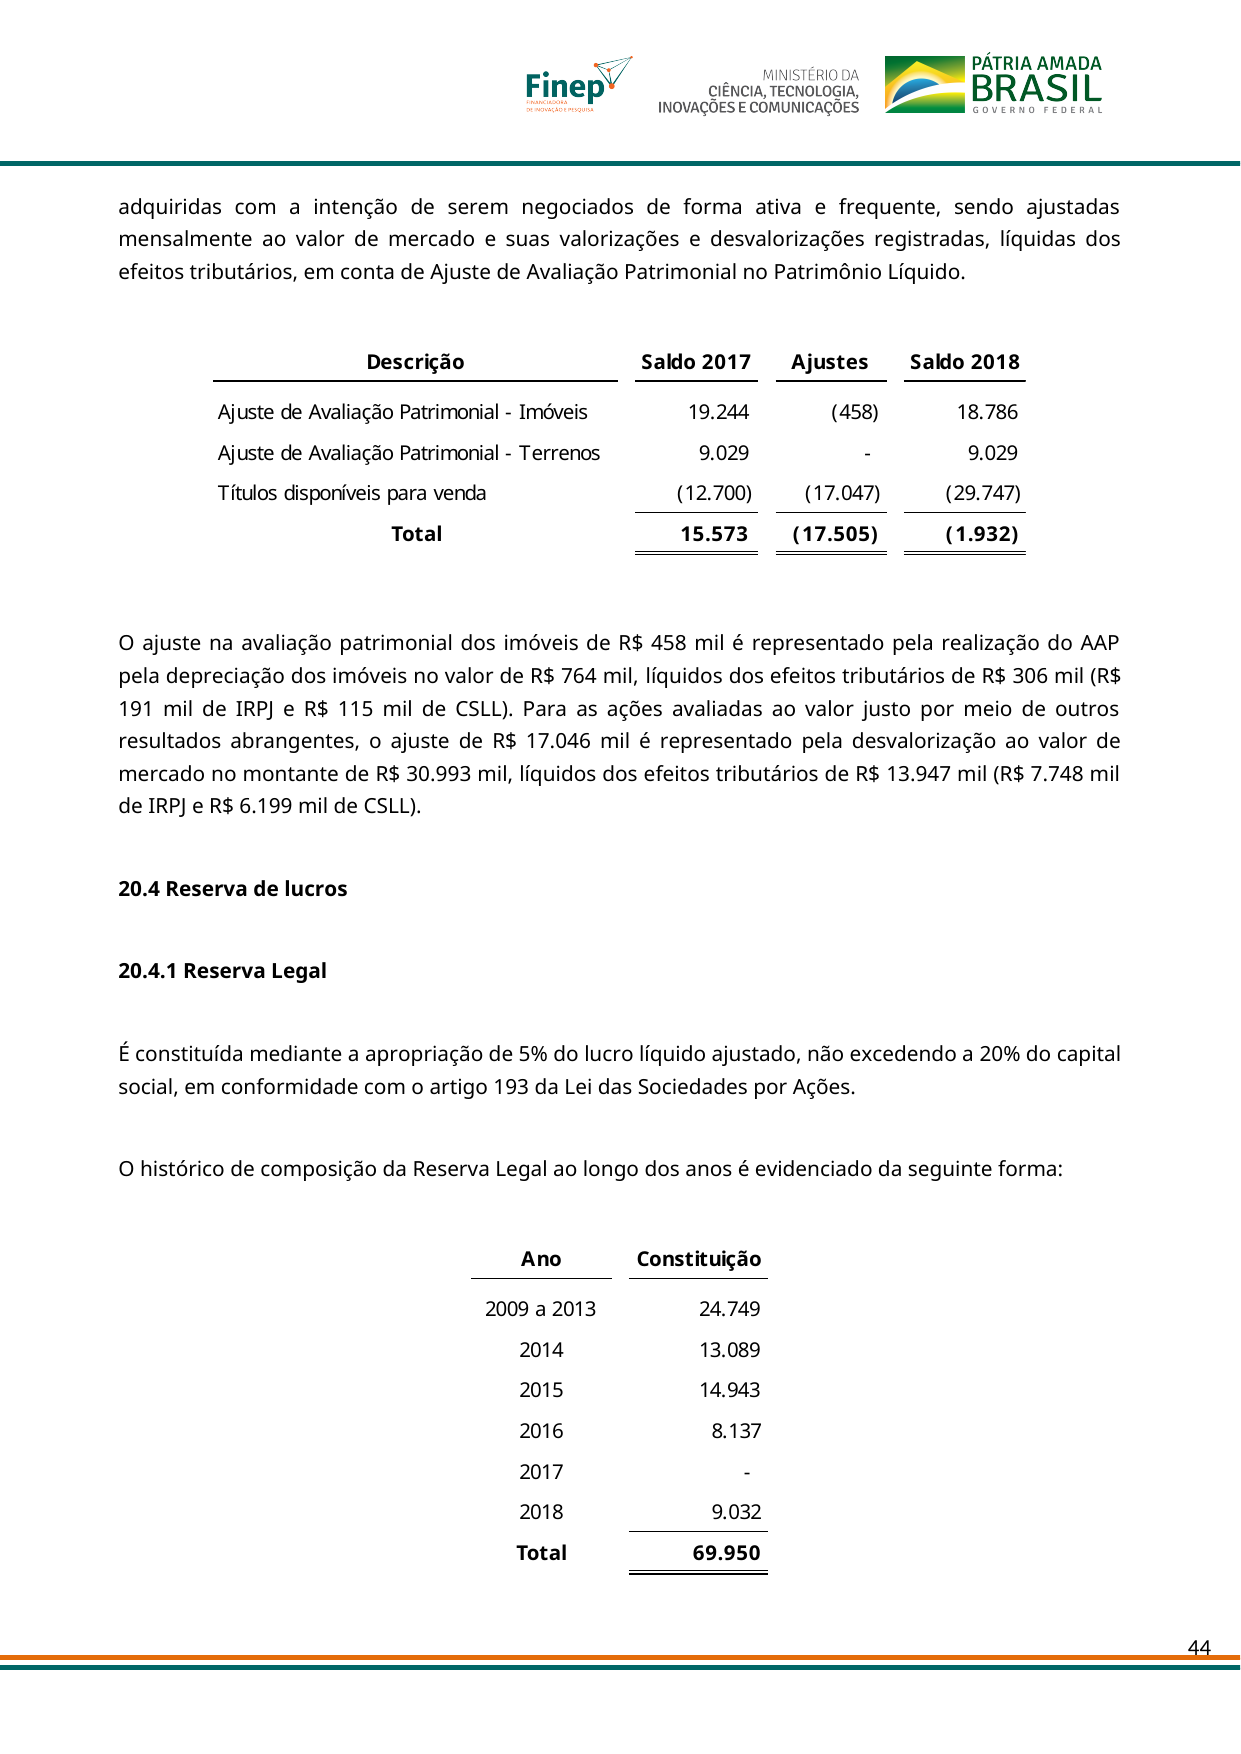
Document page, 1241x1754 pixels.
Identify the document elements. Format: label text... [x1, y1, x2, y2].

text adquiridas com a intenção de serem negociados de forma ativa e frequente, sendo ajustadas mensalmente ao valor de mercado e suas valorizações e desvalorizações registradas, líquidas dos efeitos tributários, em conta de Ajuste de Avaliação Patrimonial no Patrimônio Líquido. [118, 192, 1122, 286]
text O ajuste na avaliação patrimonial dos imóveis de R$ 458 mil é representado pela realização do AAP pela depreciação dos imóveis no valor de R$ 764 mil, líquidos dos efeitos tributários de R$ 306 mil (R$ 191 mil de IRPJ e R$ 115 mil de CSLL). Para as ações avaliadas ao valor justo por meio de outros resultados abrangentes, o ajuste de R$ 17.046 mil é representado pela desvalorização ao valor de mercado no montante de R$ 30.993 mil, líquidos dos efeitos tributários de R$ 13.947 mil (R$ 7.748 mil de IRPJ e R$ 6.199 mil de CSLL). [118, 628, 1122, 820]
subtitle 20.4 Reserva de lucros [118, 874, 1122, 902]
subtitle 20.4.1 Reserva Legal [118, 957, 1122, 985]
text O histórico de composição da Reserva Legal ao longo dos anos é evidenciado da seguinte forma: [118, 1154, 1122, 1183]
text É constituída mediante a apropriação de 5% do lucro líquido ajustado, não excedendo a 20% do capital social, em conformidade com o artigo 193 da Lei das Sociedades por Ações. [118, 1039, 1122, 1100]
